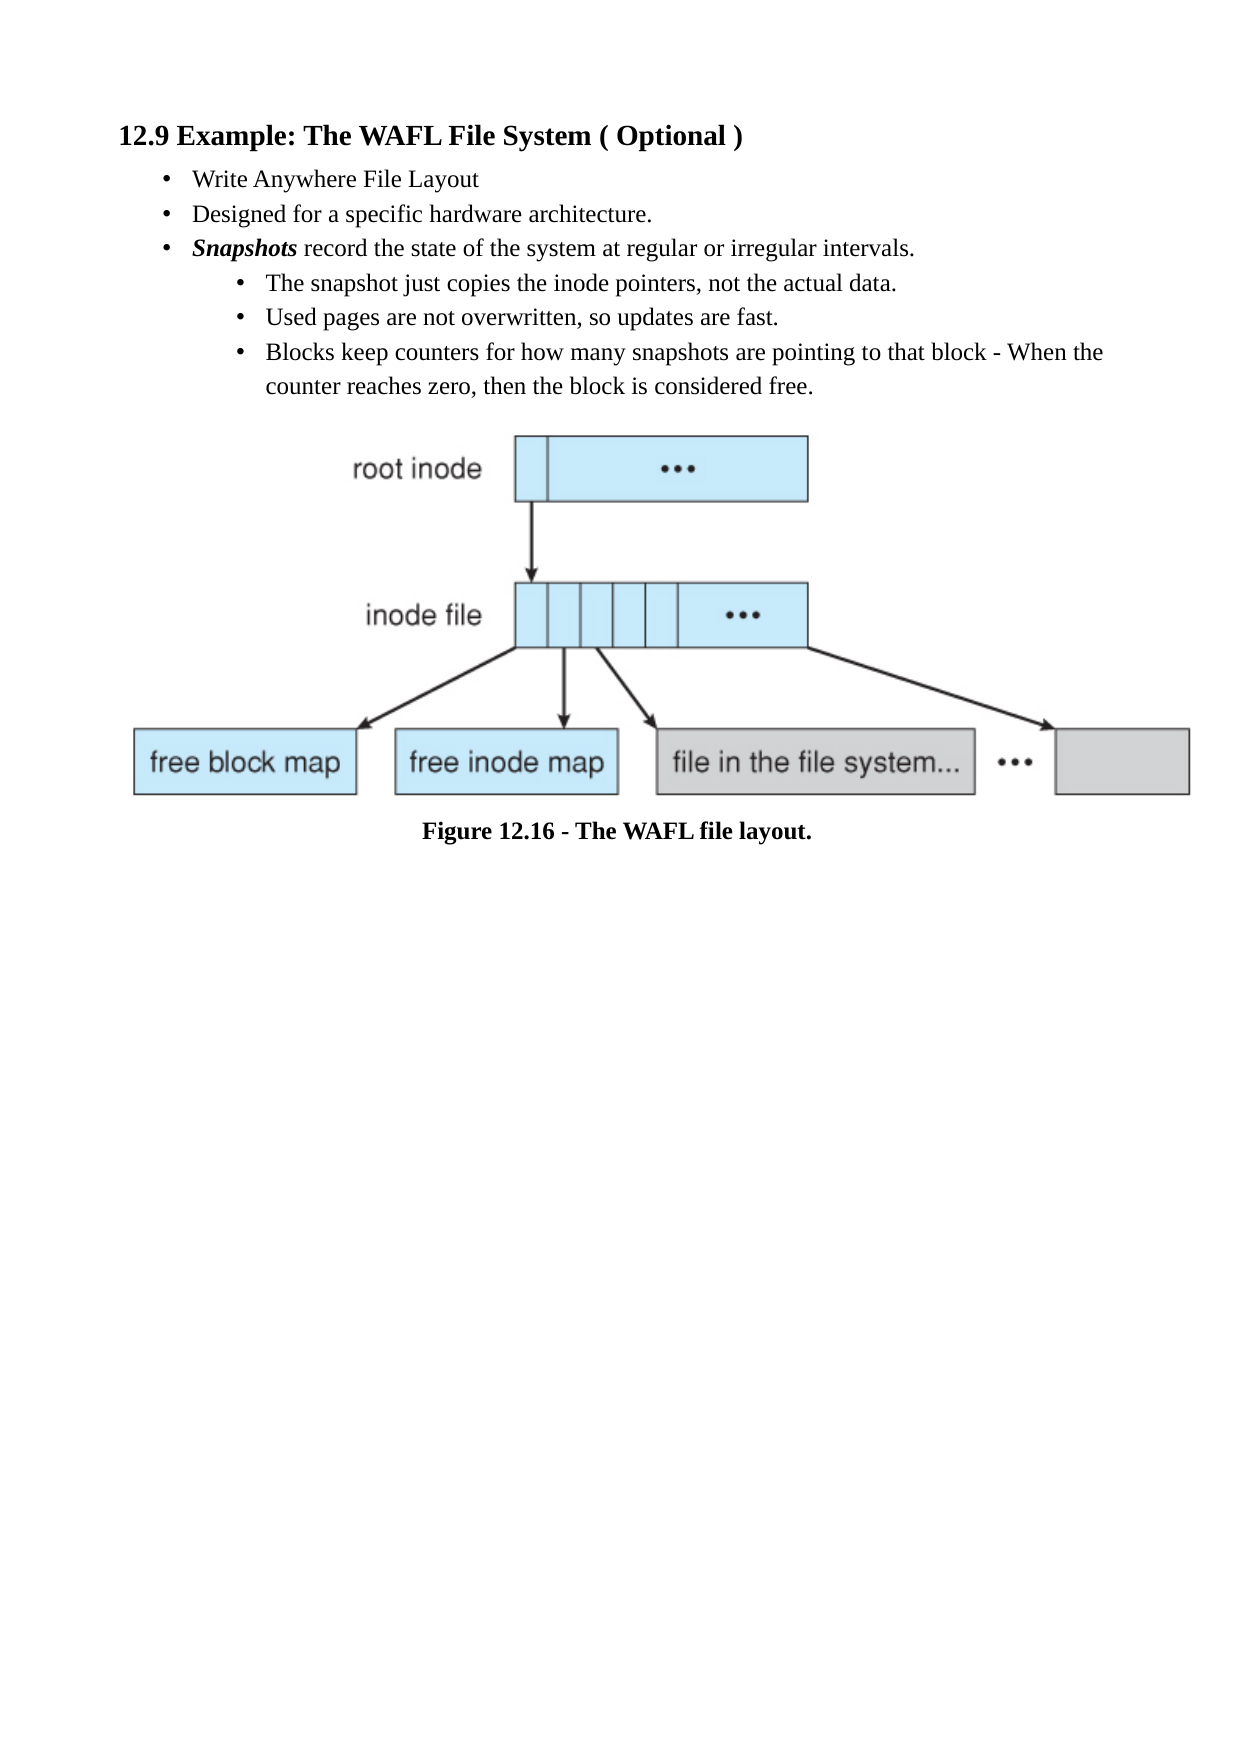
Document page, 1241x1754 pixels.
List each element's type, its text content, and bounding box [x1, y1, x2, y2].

list Used pages are not overwritten, so updates are fast. [236, 302, 1122, 331]
list Blocks keep counters for how many snapshots are pointing to that block - When the counter reaches zero, then the block is considered free. [236, 337, 1122, 400]
list The snapshot just copies the inode pointers, not the actual data. [236, 268, 1122, 296]
subtitle 12.9 Example: The WAFL File System ( Optional ) [118, 118, 1122, 152]
picture [118, 420, 1206, 811]
text Figure 12.16 - The WAFL file layout. [118, 811, 1122, 845]
list Write Anywhere File Layout [162, 164, 1122, 193]
list Snapshots record the state of the system at regular or irregular intervals. [162, 233, 1122, 262]
list Designed for a specific hardware architecture. [162, 199, 1122, 227]
